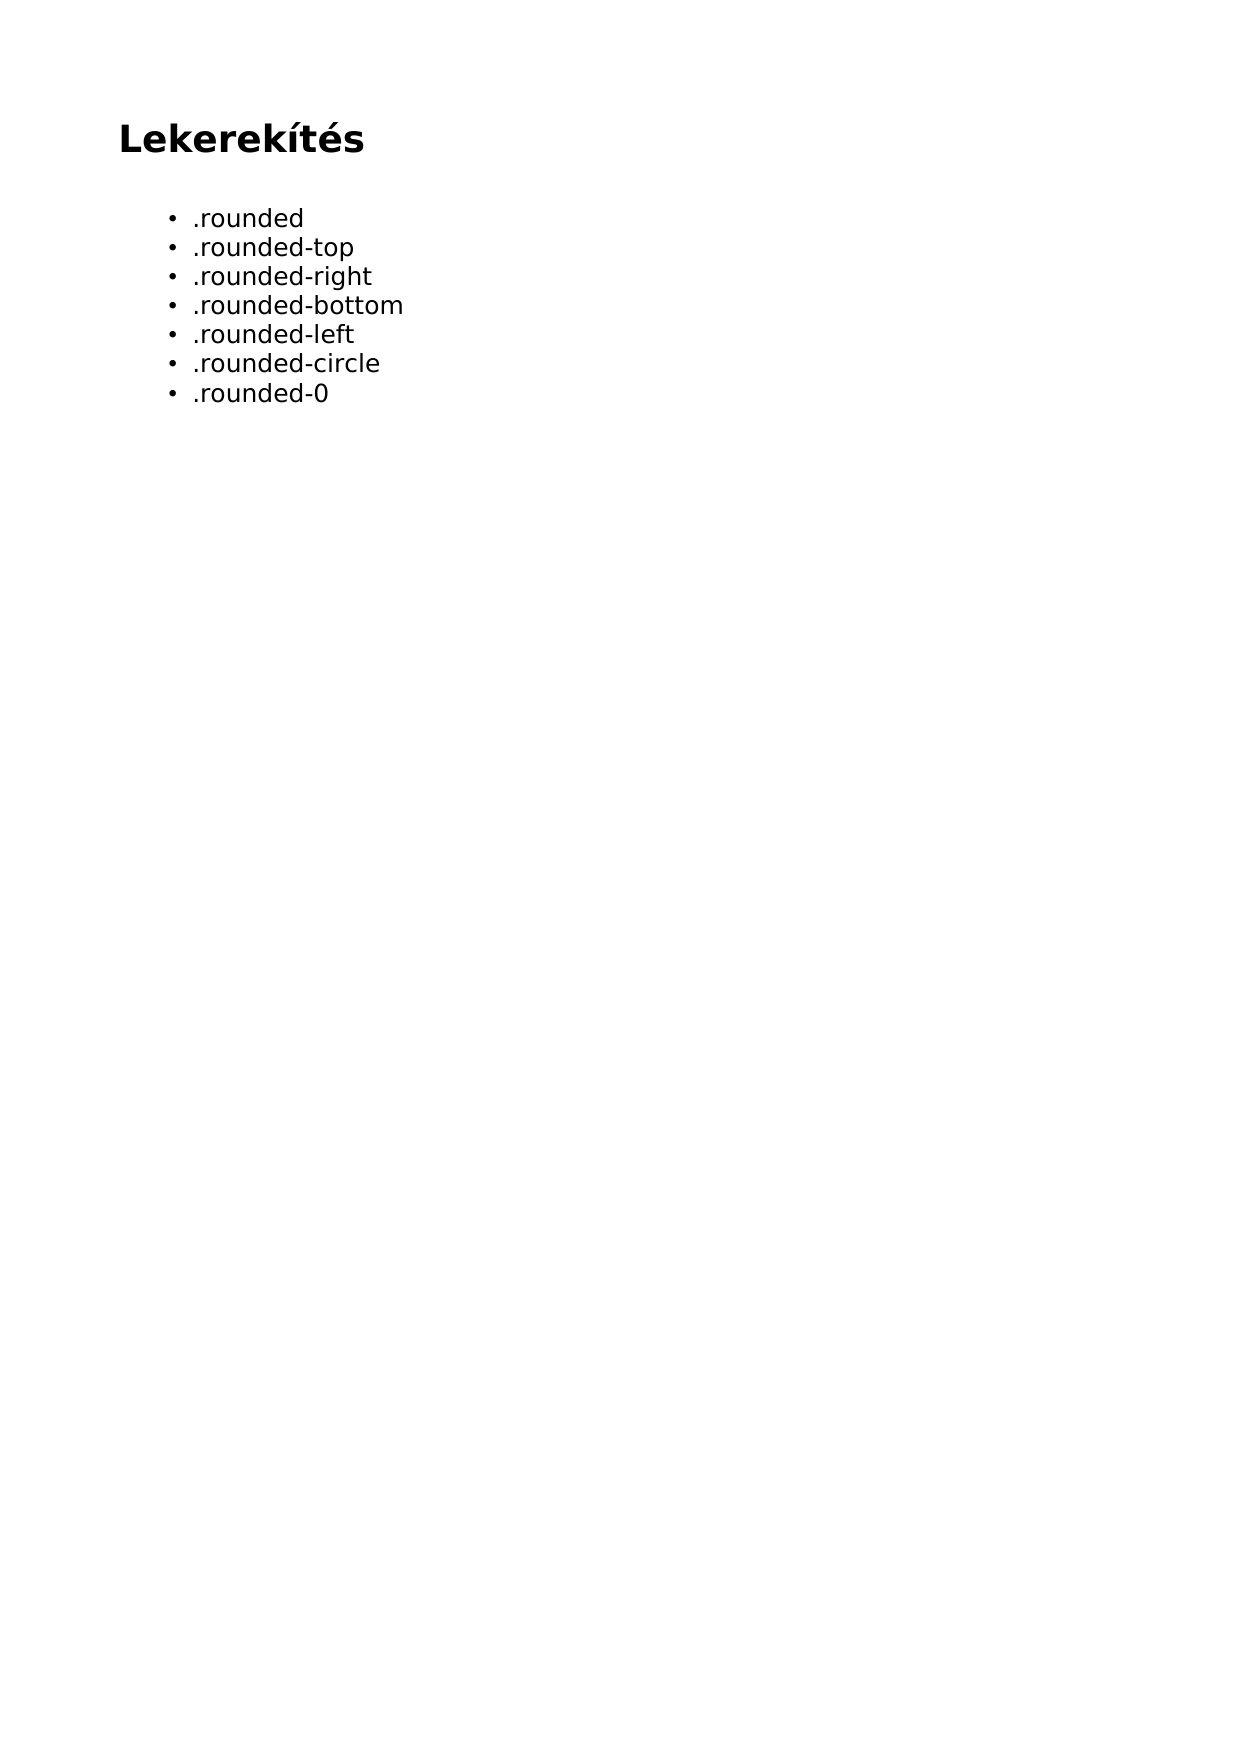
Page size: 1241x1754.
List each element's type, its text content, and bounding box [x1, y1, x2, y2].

subtitle Lekerekítés [118, 118, 1122, 162]
list .rounded-circle [177, 349, 1122, 379]
list .rounded-left [177, 320, 1122, 349]
list .rounded-bottom [177, 291, 1122, 320]
list .rounded-top [177, 233, 1122, 262]
list .rounded-0 [177, 379, 1122, 408]
list .rounded [177, 204, 1122, 233]
list .rounded-right [177, 262, 1122, 291]
